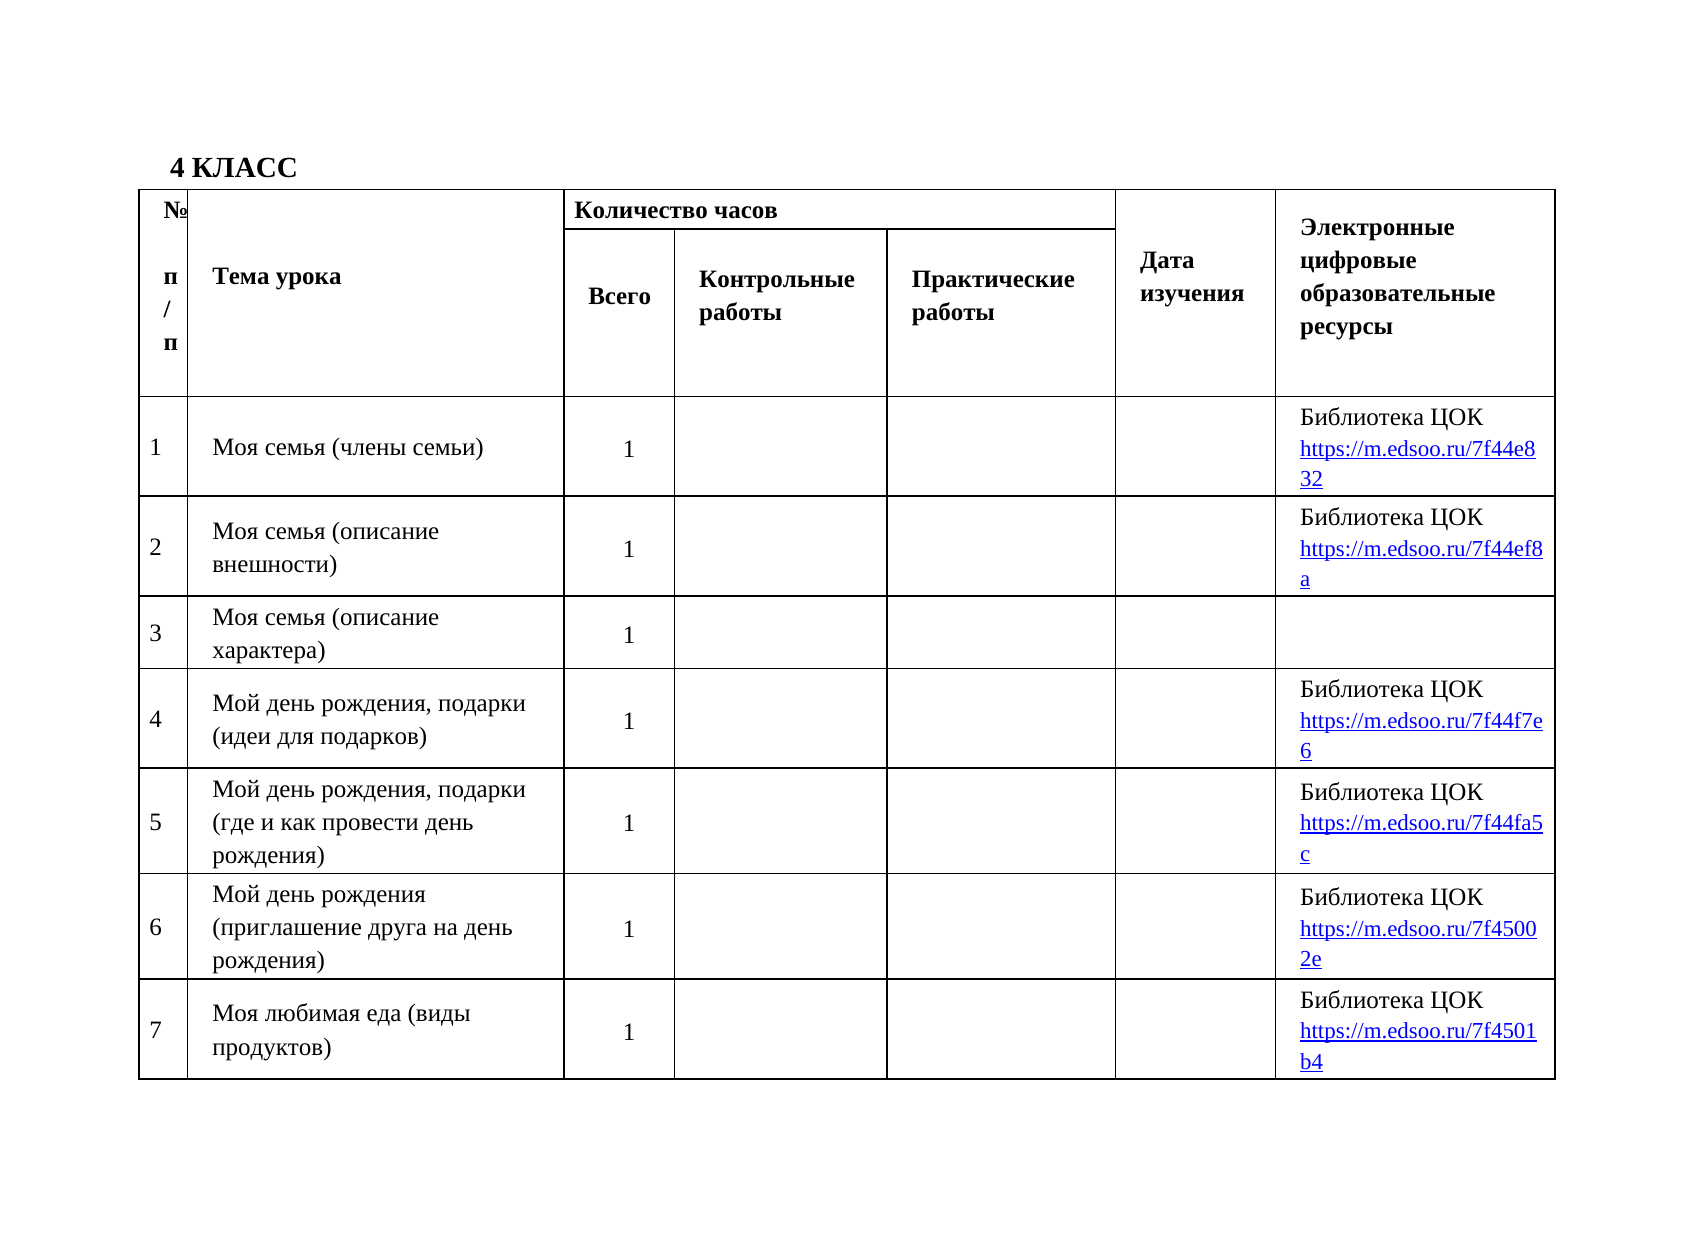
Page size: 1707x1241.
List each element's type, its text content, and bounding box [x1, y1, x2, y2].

table_cell [1116, 769, 1275, 873]
table_cell 1 [140, 397, 187, 495]
table_cell Библиотека ЦОК https://m.edsoo.ru/7f44fa5c [1276, 769, 1554, 873]
table_cell [675, 980, 886, 1078]
table_cell [888, 397, 1115, 495]
table_header Дата изучения [1116, 190, 1275, 396]
table_cell 1 [565, 497, 674, 595]
table_cell [888, 497, 1115, 595]
table_cell 1 [565, 597, 674, 667]
table_cell [888, 769, 1115, 873]
table_cell [1116, 497, 1275, 595]
table_cell [675, 669, 886, 767]
table_cell 7 [140, 980, 187, 1078]
table_cell Библиотека ЦОК https://m.edsoo.ru/7f4501b4 [1276, 980, 1554, 1078]
table_cell Моя семья (описание характера) [188, 597, 563, 667]
table_header Электронные цифровые образовательные ресурсы [1276, 190, 1554, 396]
table_cell 3 [140, 597, 187, 667]
table_cell [675, 497, 886, 595]
table_cell Библиотека ЦОК https://m.edsoo.ru/7f44ef8a [1276, 497, 1554, 595]
table_cell Мой день рождения, подарки (где и как провести день рождения) [188, 769, 563, 873]
table_cell Библиотека ЦОК https://m.edsoo.ru/7f44f7e6 [1276, 669, 1554, 767]
table_cell [1116, 980, 1275, 1078]
table_cell [1116, 597, 1275, 667]
table_cell 1 [565, 669, 674, 767]
table_cell Контрольные работы [675, 230, 886, 396]
table_cell Мой день рождения (приглашение друга на день рождения) [188, 874, 563, 978]
table_cell Мой день рождения, подарки (идеи для подарков) [188, 669, 563, 767]
table_cell 4 [140, 669, 187, 767]
table_cell Моя любимая еда (виды продуктов) [188, 980, 563, 1078]
table_cell [1116, 669, 1275, 767]
table_header № п/п [140, 190, 187, 396]
table_cell Всего [565, 230, 674, 396]
table_cell 1 [565, 769, 674, 873]
table_header Количество часов [565, 190, 1115, 228]
table_cell [675, 597, 886, 667]
table_cell [1276, 597, 1554, 667]
table_cell [1116, 874, 1275, 978]
table_cell 1 [565, 980, 674, 1078]
table_cell [888, 669, 1115, 767]
table_cell [888, 980, 1115, 1078]
text 4 КЛАСС [162, 150, 1557, 183]
table_cell 1 [565, 397, 674, 495]
table_cell [888, 874, 1115, 978]
table_cell 6 [140, 874, 187, 978]
table_cell Библиотека ЦОК https://m.edsoo.ru/7f44e832 [1276, 397, 1554, 495]
table_cell 1 [565, 874, 674, 978]
table_cell [675, 874, 886, 978]
table_cell Библиотека ЦОК https://m.edsoo.ru/7f45002e [1276, 874, 1554, 978]
table_cell Моя семья (описание внешности) [188, 497, 563, 595]
table_cell 5 [140, 769, 187, 873]
table_cell Практические работы [888, 230, 1115, 396]
table_header Тема урока [188, 190, 563, 396]
table_cell [888, 597, 1115, 667]
table_cell [675, 769, 886, 873]
table_cell [1116, 397, 1275, 495]
table_cell Моя семья (члены семьи) [188, 397, 563, 495]
table_cell 2 [140, 497, 187, 595]
table_cell [675, 397, 886, 495]
